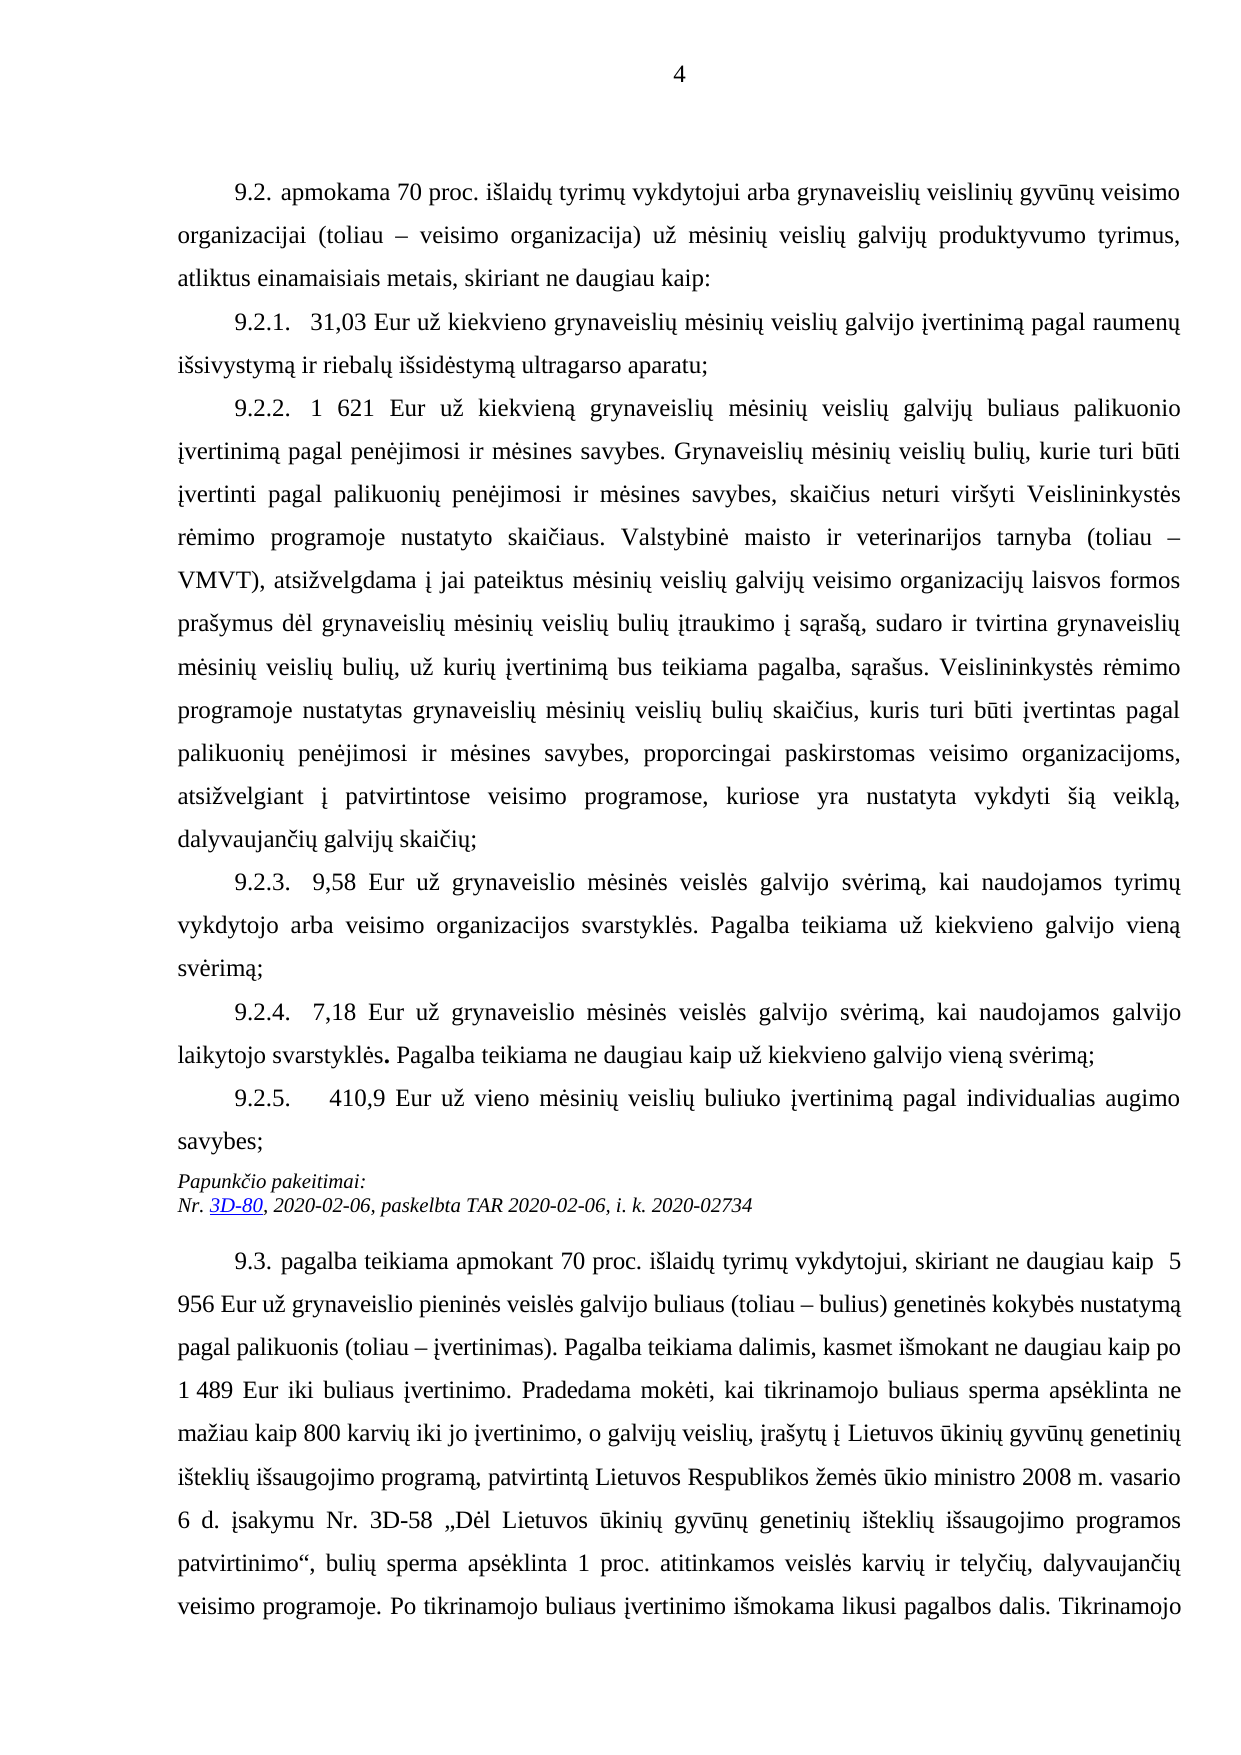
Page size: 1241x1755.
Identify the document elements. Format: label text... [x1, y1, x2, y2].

text Papunkčio pakeitimai: [177, 1169, 1181, 1193]
text 9.2.2. 1 621 Eur už kiekvieną grynaveislių mėsinių veislių galvijų buliaus palikuonio įvertinimą pagal penėjimosi ir mėsines savybes. Grynaveislių mėsinių veislių bulių, kurie turi būti įvertinti pagal palikuonių penėjimosi ir mėsines savybes, skaičius neturi viršyti Veislininkystės rėmimo programoje nustatyto skaičiaus. Valstybinė maisto ir veterinarijos tarnyba (toliau – VMVT), atsižvelgdama į jai pateiktus mėsinių veislių galvijų veisimo organizacijų laisvos formos prašymus dėl grynaveislių mėsinių veislių bulių įtraukimo į sąrašą, sudaro ir tvirtina grynaveislių mėsinių veislių bulių, už kurių įvertinimą bus teikiama pagalba, sąrašus. Veislininkystės rėmimo programoje nustatytas grynaveislių mėsinių veislių bulių skaičius, kuris turi būti įvertintas pagal palikuonių penėjimosi ir mėsines savybes, proporcingai paskirstomas veisimo organizacijoms, atsižvelgiant į patvirtintose veisimo programose, kuriose yra nustatyta vykdyti šią veiklą, dalyvaujančių galvijų skaičių; [177, 393, 1181, 853]
text 9.2.5. 410,9 Eur už vieno mėsinių veislių buliuko įvertinimą pagal individualias augimo savybes; [177, 1083, 1181, 1155]
text 9.2.3. 9,58 Eur už grynaveislio mėsinės veislės galvijo svėrimą, kai naudojamos tyrimų vykdytojo arba veisimo organizacijos svarstyklės. Pagalba teikiama už kiekvieno galvijo vieną svėrimą; [177, 867, 1181, 982]
text 9.2.1. 31,03 Eur už kiekvieno grynaveislių mėsinių veislių galvijo įvertinimą pagal raumenų išsivystymą ir riebalų išsidėstymą ultragarso aparatu; [177, 307, 1181, 378]
text 9.2.4. 7,18 Eur už grynaveislio mėsinės veislės galvijo svėrimą, kai naudojamos galvijo laikytojo svarstyklės. Pagalba teikiama ne daugiau kaip už kiekvieno galvijo vieną svėrimą; [177, 997, 1181, 1068]
text 9.2. apmokama 70 proc. išlaidų tyrimų vykdytojui arba grynaveislių veislinių gyvūnų veisimo organizacijai (toliau – veisimo organizacija) už mėsinių veislių galvijų produktyvumo tyrimus, atliktus einamaisiais metais, skiriant ne daugiau kaip: [177, 177, 1181, 292]
text Nr. 3D-80, 2020-02-06, paskelbta TAR 2020-02-06, i. k. 2020-02734 [177, 1193, 1181, 1217]
text 9.3. pagalba teikiama apmokant 70 proc. išlaidų tyrimų vykdytojui, skiriant ne daugiau kaip 5 956 Eur už grynaveislio pieninės veislės galvijo buliaus (toliau – bulius) genetinės kokybės nustatymą pagal palikuonis (toliau – įvertinimas). Pagalba teikiama dalimis, kasmet išmokant ne daugiau kaip po 1 489 Eur iki buliaus įvertinimo. Pradedama mokėti, kai tikrinamojo buliaus sperma apsėklinta ne mažiau kaip 800 karvių iki jo įvertinimo, o galvijų veislių, įrašytų į Lietuvos ūkinių gyvūnų genetinių išteklių išsaugojimo programą, patvirtintą Lietuvos Respublikos žemės ūkio ministro 2008 m. vasario 6 d. įsakymu Nr. 3D-58 „Dėl Lietuvos ūkinių gyvūnų genetinių išteklių išsaugojimo programos patvirtinimo“, bulių sperma apsėklinta 1 proc. atitinkamos veislės karvių ir telyčių, dalyvaujančių veisimo programoje. Po tikrinamojo buliaus įvertinimo išmokama likusi pagalbos dalis. Tikrinamojo [177, 1246, 1181, 1620]
